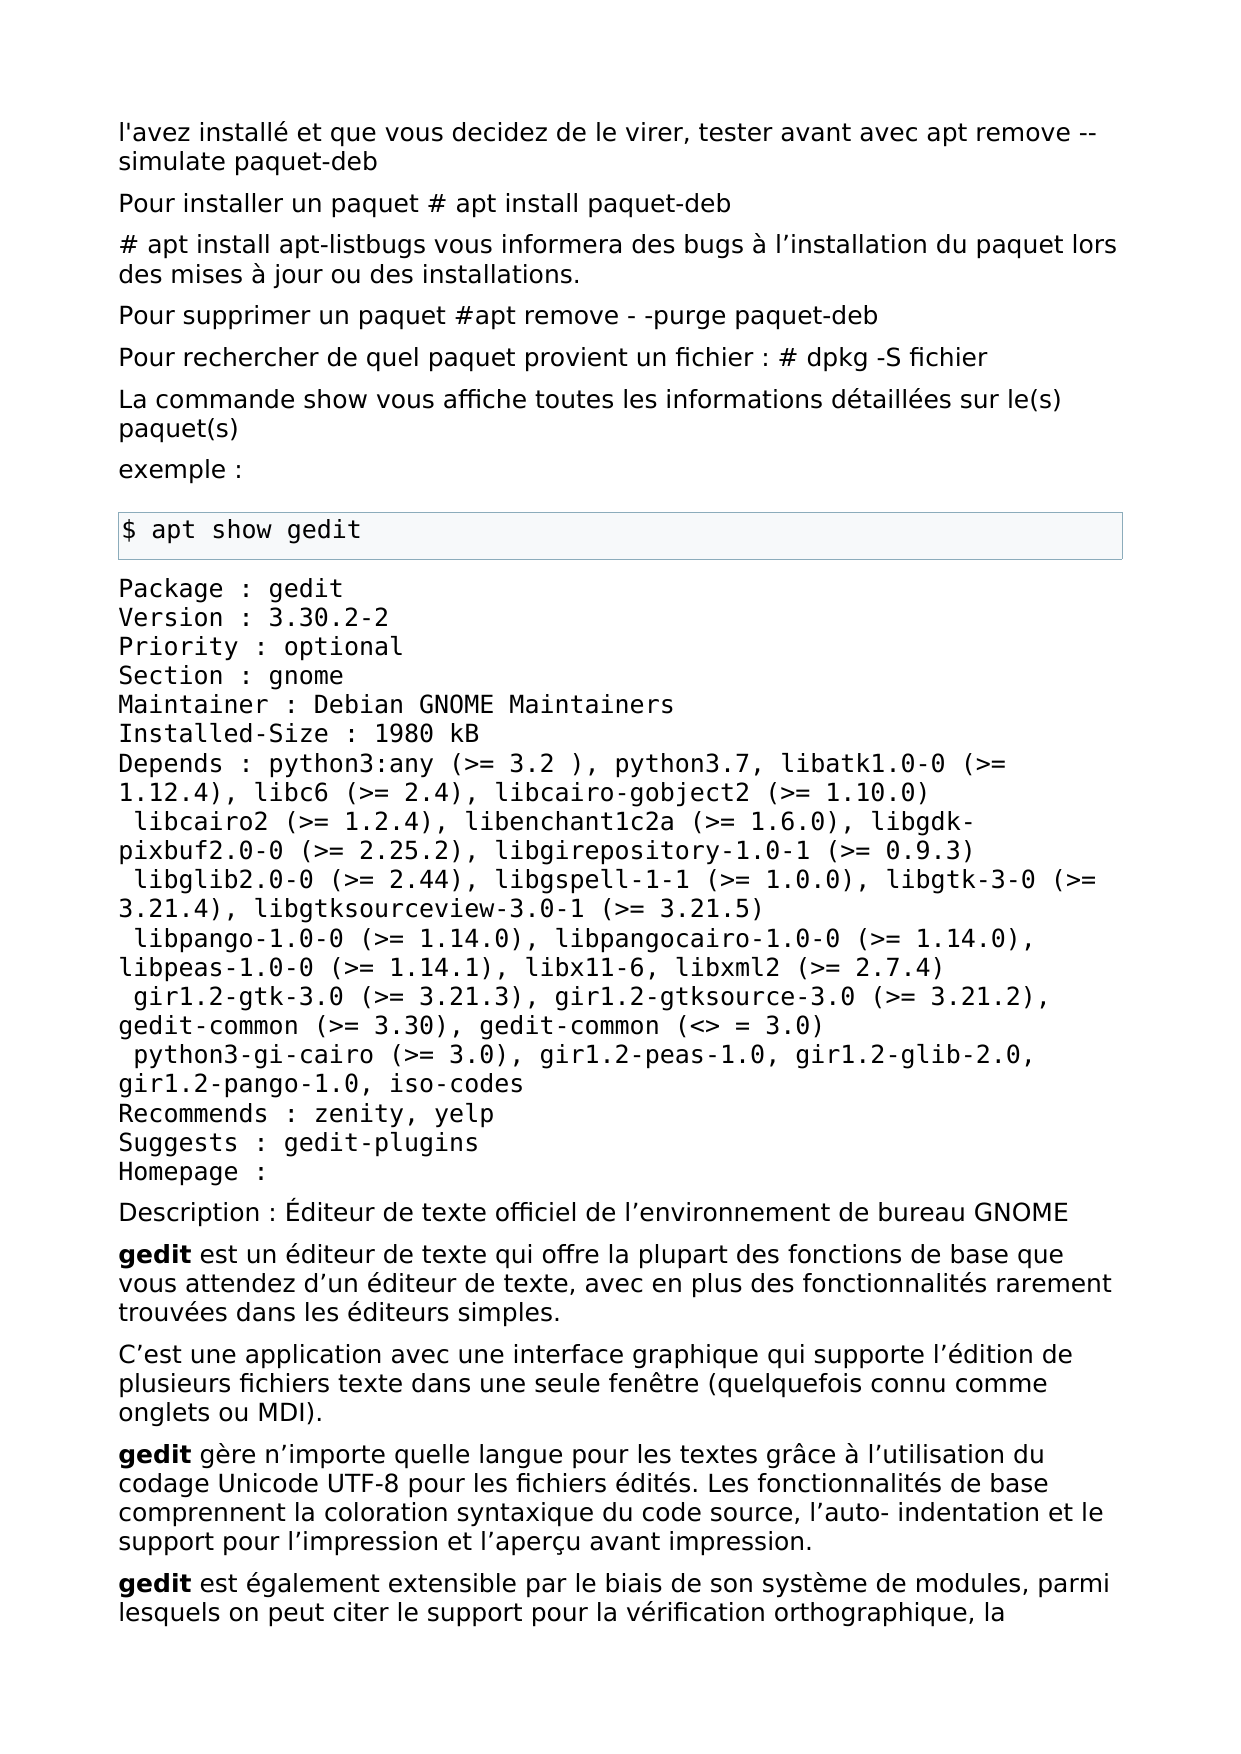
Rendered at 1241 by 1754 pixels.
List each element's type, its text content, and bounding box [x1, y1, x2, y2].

text Package : gedit Version : 3.30.2-2 Priority : optional Section : gnome Maintainer : Debian GNOME Maintainers Installed-Size : 1980 kB Depends : python3:any (>= 3.2 ), python3.7, libatk1.0-0 (>= 1.12.4), libc6 (>= 2.4), libcairo-gobject2 (>= 1.10.0) libcairo2 (>= 1.2.4), libenchant1c2a (>= 1.6.0), libgdk-pixbuf2.0-0 (>= 2.25.2), libgirepository-1.0-1 (>= 0.9.3) libglib2.0-0 (>= 2.44), libgspell-1-1 (>= 1.0.0), libgtk-3-0 (>= 3.21.4), libgtksourceview-3.0-1 (>= 3.21.5) libpango-1.0-0 (>= 1.14.0), libpangocairo-1.0-0 (>= 1.14.0), libpeas-1.0-0 (>= 1.14.1), libx11-6, libxml2 (>= 2.7.4) gir1.2-gtk-3.0 (>= 3.21.3), gir1.2-gtksource-3.0 (>= 3.21.2), gedit-common (>= 3.30), gedit-common (<> = 3.0) python3-gi-cairo (>= 3.0), gir1.2-peas-1.0, gir1.2-glib-2.0, gir1.2-pango-1.0, iso-codes Recommends : zenity, yelp Suggests : gedit-plugins Homepage : [118, 574, 1122, 1186]
text # apt install apt-listbugs vous informera des bugs à l’installation du paquet lors des mises à jour ou des installations. [118, 231, 1122, 289]
text Pour supprimer un paquet #apt remove - -purge paquet-deb [118, 301, 1122, 331]
table_header $ apt show gedit [119, 513, 1122, 559]
text gedit est également extensible par le biais de son système de modules, parmi lesquels on peut citer le support pour la vérification orthographique, la [118, 1569, 1122, 1627]
text La commande show vous affiche toutes les informations détaillées sur le(s) paquet(s) [118, 385, 1122, 443]
text l'avez installé et que vous decidez de le virer, tester avant avec apt remove --simulate paquet-deb [118, 118, 1122, 176]
text gedit est un éditeur de texte qui offre la plupart des fonctions de base que vous attendez d’un éditeur de texte, avec en plus des fonctionnalités rarement trouvées dans les éditeurs simples. [118, 1240, 1122, 1327]
text exemple : [118, 456, 1122, 485]
text Description : Éditeur de texte officiel de l’environnement de bureau GNOME [118, 1198, 1122, 1227]
text gedit gère n’importe quelle langue pour les textes grâce à l’utilisation du codage Unicode UTF-8 pour les fichiers édités. Les fonctionnalités de base comprennent la coloration syntaxique du code source, l’auto- indentation et le support pour l’impression et l’aperçu avant impression. [118, 1440, 1122, 1556]
text C’est une application avec une interface graphique qui supporte l’édition de plusieurs fichiers texte dans une seule fenêtre (quelquefois connu comme onglets ou MDI). [118, 1340, 1122, 1427]
text Pour rechercher de quel paquet provient un fichier : # dpkg -S fichier [118, 343, 1122, 372]
text Pour installer un paquet # apt install paquet-deb [118, 189, 1122, 218]
